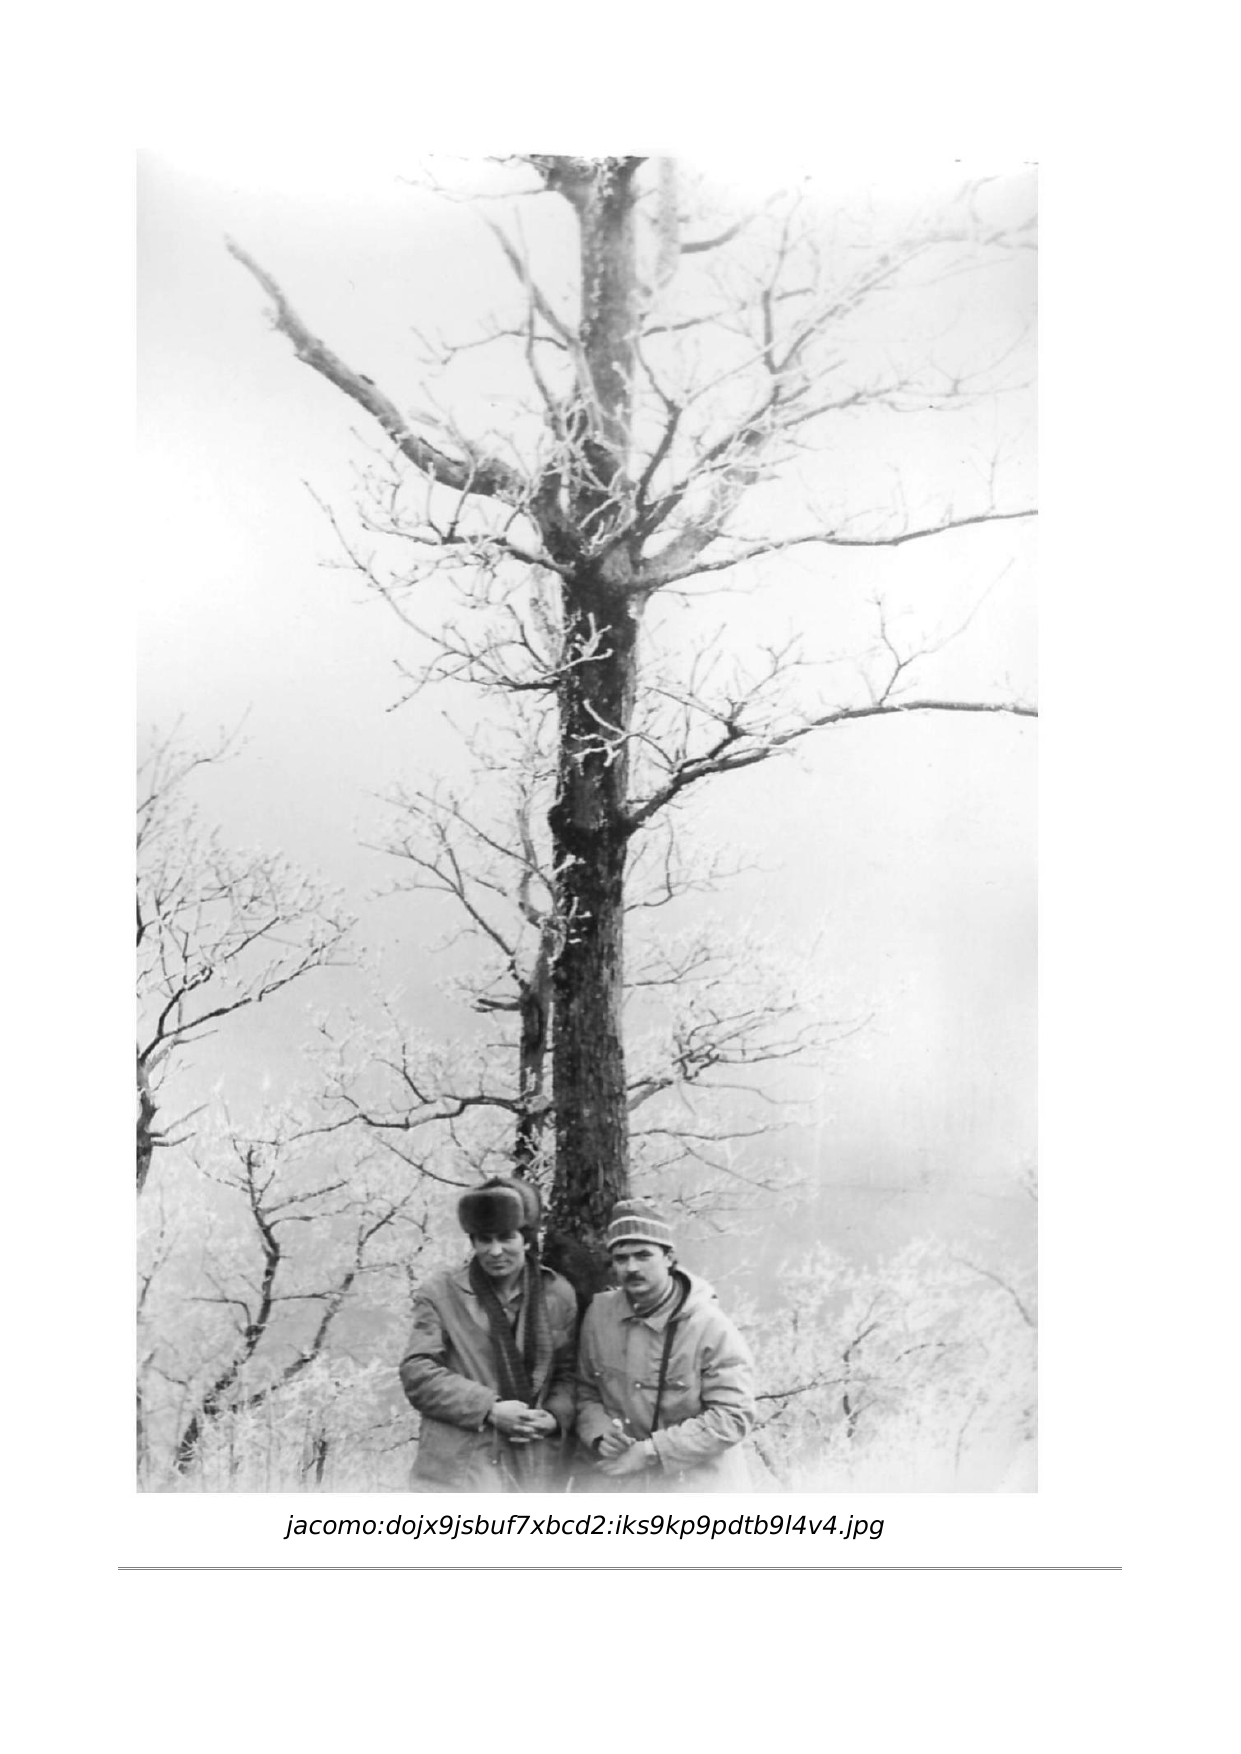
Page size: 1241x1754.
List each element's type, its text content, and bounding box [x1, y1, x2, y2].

text jacomo:dojx9jsbuf7xbcd2:iks9kp9pdtb9l4v4.jpg [118, 1511, 1056, 1540]
picture [118, 130, 1056, 1511]
